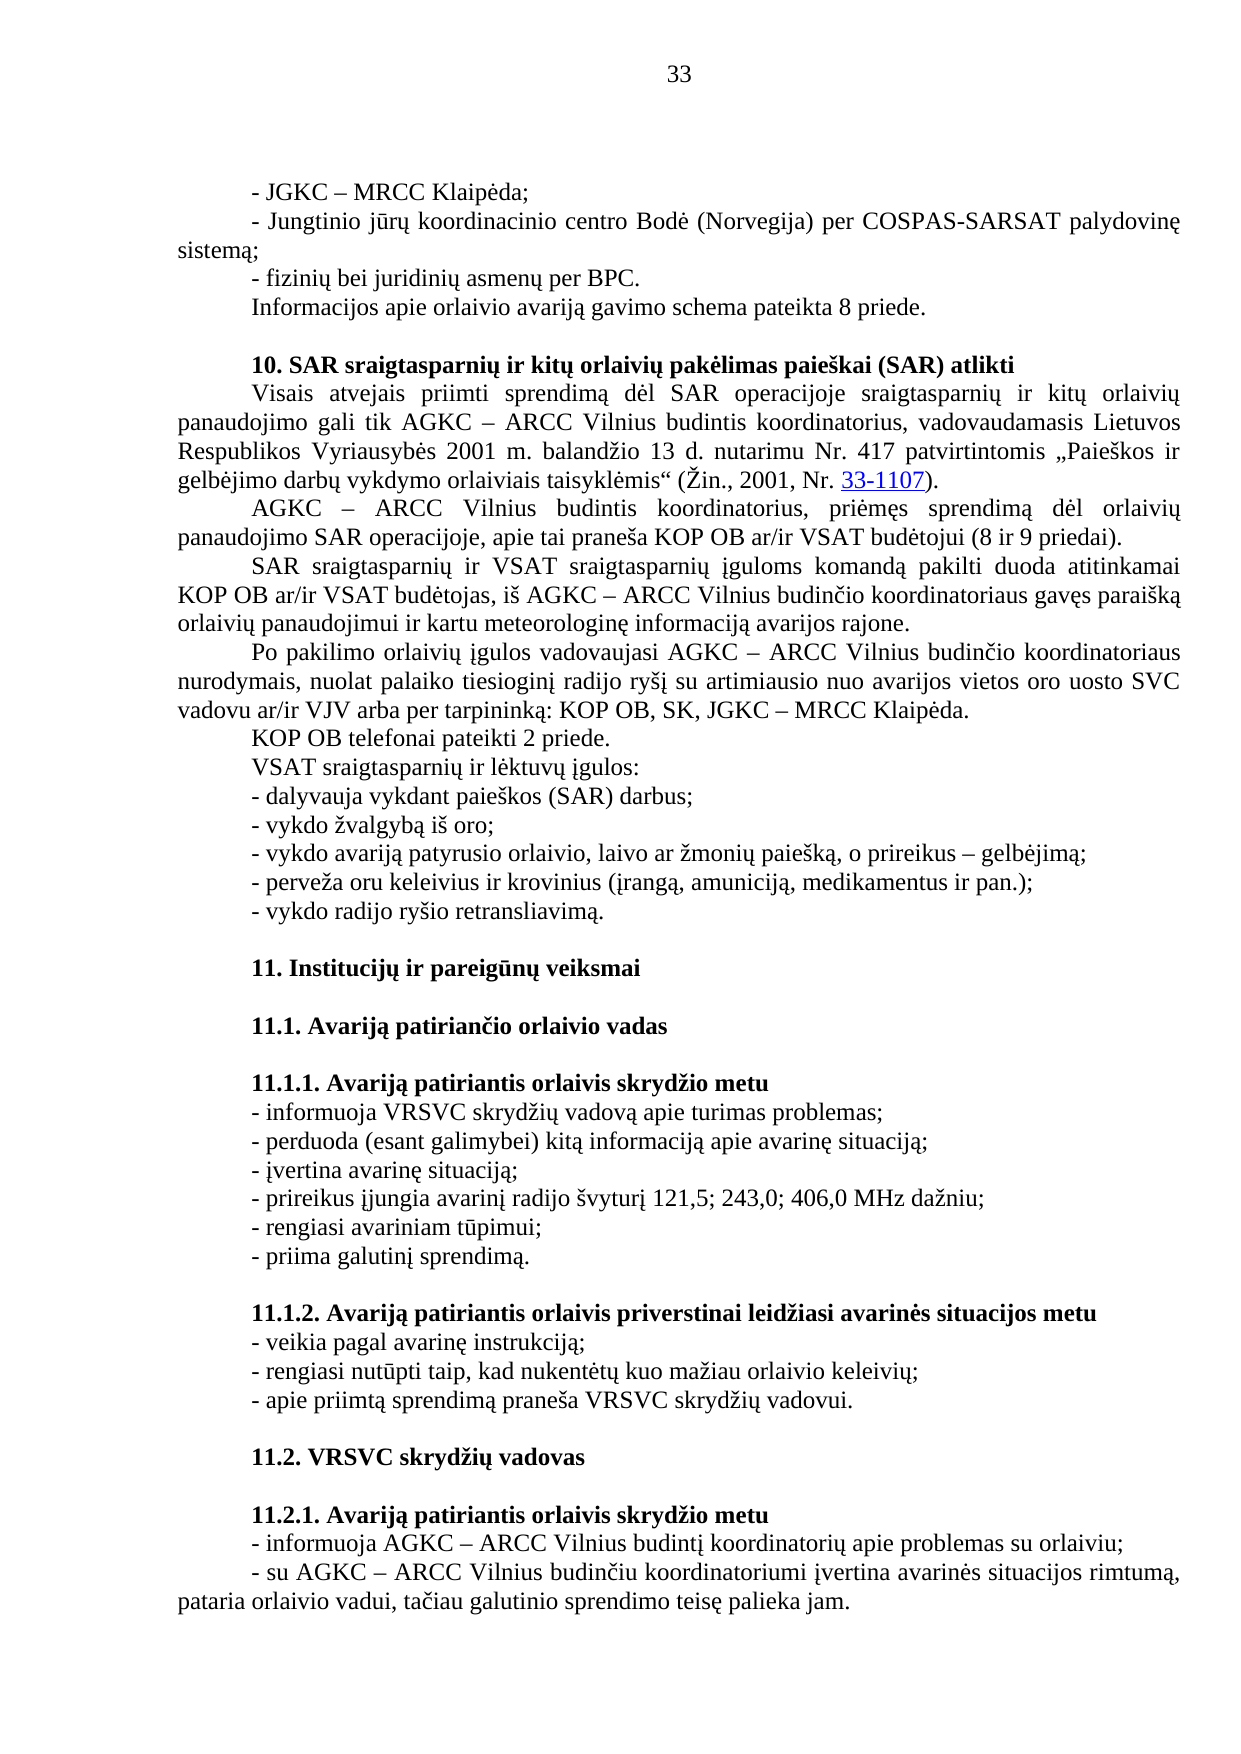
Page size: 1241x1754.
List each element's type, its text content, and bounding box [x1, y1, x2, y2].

text 11.1. Avariją patiriančio orlaivio vadas [177, 1011, 1181, 1040]
text - informuoja VRSVC skrydžių vadovą apie turimas problemas; [177, 1097, 1181, 1126]
text AGKC – ARCc Vilnius budintis koordinatorius, priėmęs sprendimą dėl orlaivių panaudojimo SAR operacijoje, apie tai praneša KOP OB ar/ir VSAT budėtojui (8 ir 9 priedai). [177, 493, 1181, 551]
text - veikia pagal avarinę instrukciją; [177, 1327, 1181, 1356]
text - informuoja AGKC – ARCc Vilnius budintį koordinatorių apie problemas su orlaiviu; [177, 1528, 1181, 1557]
text 11.2. VRSVC skrydžių vadovas [177, 1442, 1181, 1471]
text - JGKC – MRCc Klaipėda; [177, 177, 1181, 206]
text - rengiasi nutūpti taip, kad nukentėtų kuo mažiau orlaivio keleivių; [177, 1356, 1181, 1385]
text Informacijos apie orlaivio avariją gavimo schema pateikta 8 priede. [177, 292, 1181, 321]
text KOP OB telefonai pateikti 2 priede. [177, 723, 1181, 752]
text Visais atvejais priimti sprendimą dėl SAR operacijoje sraigtasparnių ir kitų orlaivių panaudojimo gali tik AGKC – ARCc Vilnius budintis koordinatorius, vadovaudamasis Lietuvos Respublikos Vyriausybės 2001 m. balandžio 13 d. nutarimu Nr. 417 patvirtintomis „Paieškos ir gelbėjimo darbų vykdymo orlaiviais taisyklėmis“ (Žin., 2001, Nr. 33-1107). [177, 378, 1181, 493]
text 11. Institucijų ir pareigūnų veiksmai [177, 953, 1181, 982]
text - prireikus įjungia avarinį radijo švyturį 121,5; 243,0; 406,0 MHz dažniu; [177, 1183, 1181, 1212]
text - perveža oru keleivius ir krovinius (įrangą, amuniciją, medikamentus ir pan.); [177, 867, 1181, 896]
text - dalyvauja vykdant paieškos (SAR) darbus; [177, 781, 1181, 810]
text - Jungtinio jūrų koordinacinio centro Bodė (Norvegija) per COSPAS-SARSAT palydovinę sistemą; [177, 206, 1181, 263]
text 10. SAR sraigtasparnių ir kitų orlaivių pakėlimas paieškai (SAR) atlikti [177, 350, 1181, 378]
text - įvertina avarinę situaciją; [177, 1155, 1181, 1183]
text - vykdo radijo ryšio retransliavimą. [177, 896, 1181, 925]
text - rengiasi avariniam tūpimui; [177, 1212, 1181, 1241]
text - vykdo avariją patyrusio orlaivio, laivo ar žmonių paiešką, o prireikus – gelbėjimą; [177, 838, 1181, 867]
text 11.2.1. Avariją patiriantis orlaivis skrydžio metu [177, 1500, 1181, 1528]
text - su AGKC – ARCc Vilnius budinčiu koordinatoriumi įvertina avarinės situacijos rimtumą, pataria orlaivio vadui, tačiau galutinio sprendimo teisę palieka jam. [177, 1557, 1181, 1615]
text 11.1.2. Avariją patiriantis orlaivis priverstinai leidžiasi avarinės situacijos metu [177, 1298, 1181, 1327]
text SAR sraigtasparnių ir VSAT sraigtasparnių įguloms komandą pakilti duoda atitinkamai KOP OB ar/ir VSAT budėtojas, iš AGKC – ARCc Vilnius budinčio koordinatoriaus gavęs paraišką orlaivių panaudojimui ir kartu meteorologinę informaciją avarijos rajone. [177, 551, 1181, 637]
text 11.1.1. Avariją patiriantis orlaivis skrydžio metu [177, 1068, 1181, 1097]
text - perduoda (esant galimybei) kitą informaciją apie avarinę situaciją; [177, 1126, 1181, 1155]
text Po pakilimo orlaivių įgulos vadovaujasi AGKC – ARCc Vilnius budinčio koordinatoriaus nurodymais, nuolat palaiko tiesioginį radijo ryšį su artimiausio nuo avarijos vietos oro uosto SVC vadovu ar/ir VJV arba per tarpininką: KOP OB, SK, JGKC – MRCc Klaipėda. [177, 637, 1181, 723]
text - vykdo žvalgybą iš oro; [177, 810, 1181, 838]
text VSAT sraigtasparnių ir lėktuvų įgulos: [177, 752, 1181, 781]
text - priima galutinį sprendimą. [177, 1241, 1181, 1270]
text - apie priimtą sprendimą praneša VRSVC skrydžių vadovui. [177, 1385, 1181, 1413]
text - fizinių bei juridinių asmenų per BPC. [177, 263, 1181, 292]
